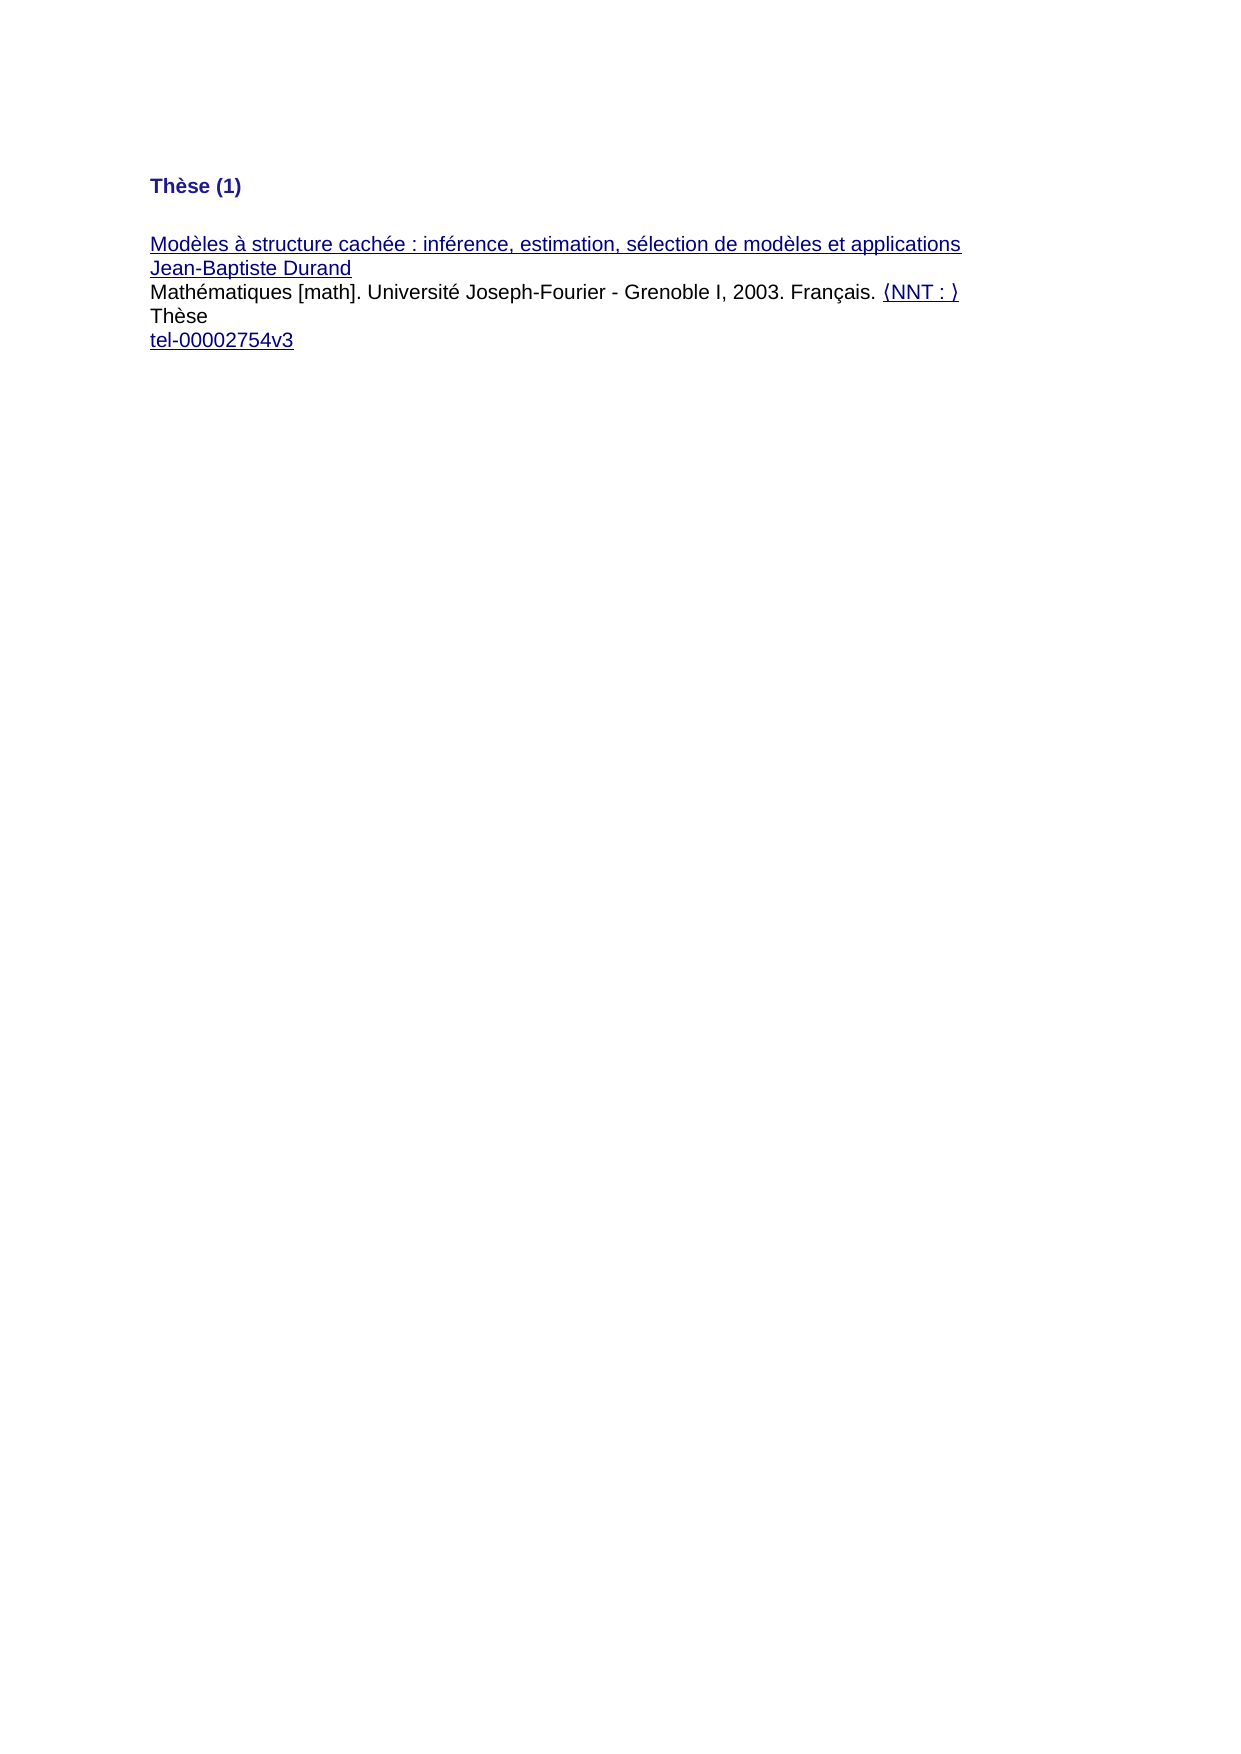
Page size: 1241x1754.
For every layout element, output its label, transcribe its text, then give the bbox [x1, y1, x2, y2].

table_header Modèles à structure cachée : inférence, estimation, sélection de modèles et applications Jean-Baptiste Durand Mathématiques [math]. Université Joseph-Fourier - Grenoble I, 2003. Français. ⟨NNT : ⟩ Thèse tel-00002754v3 [150, 232, 1090, 352]
subtitle Thèse (1) [150, 174, 1090, 198]
